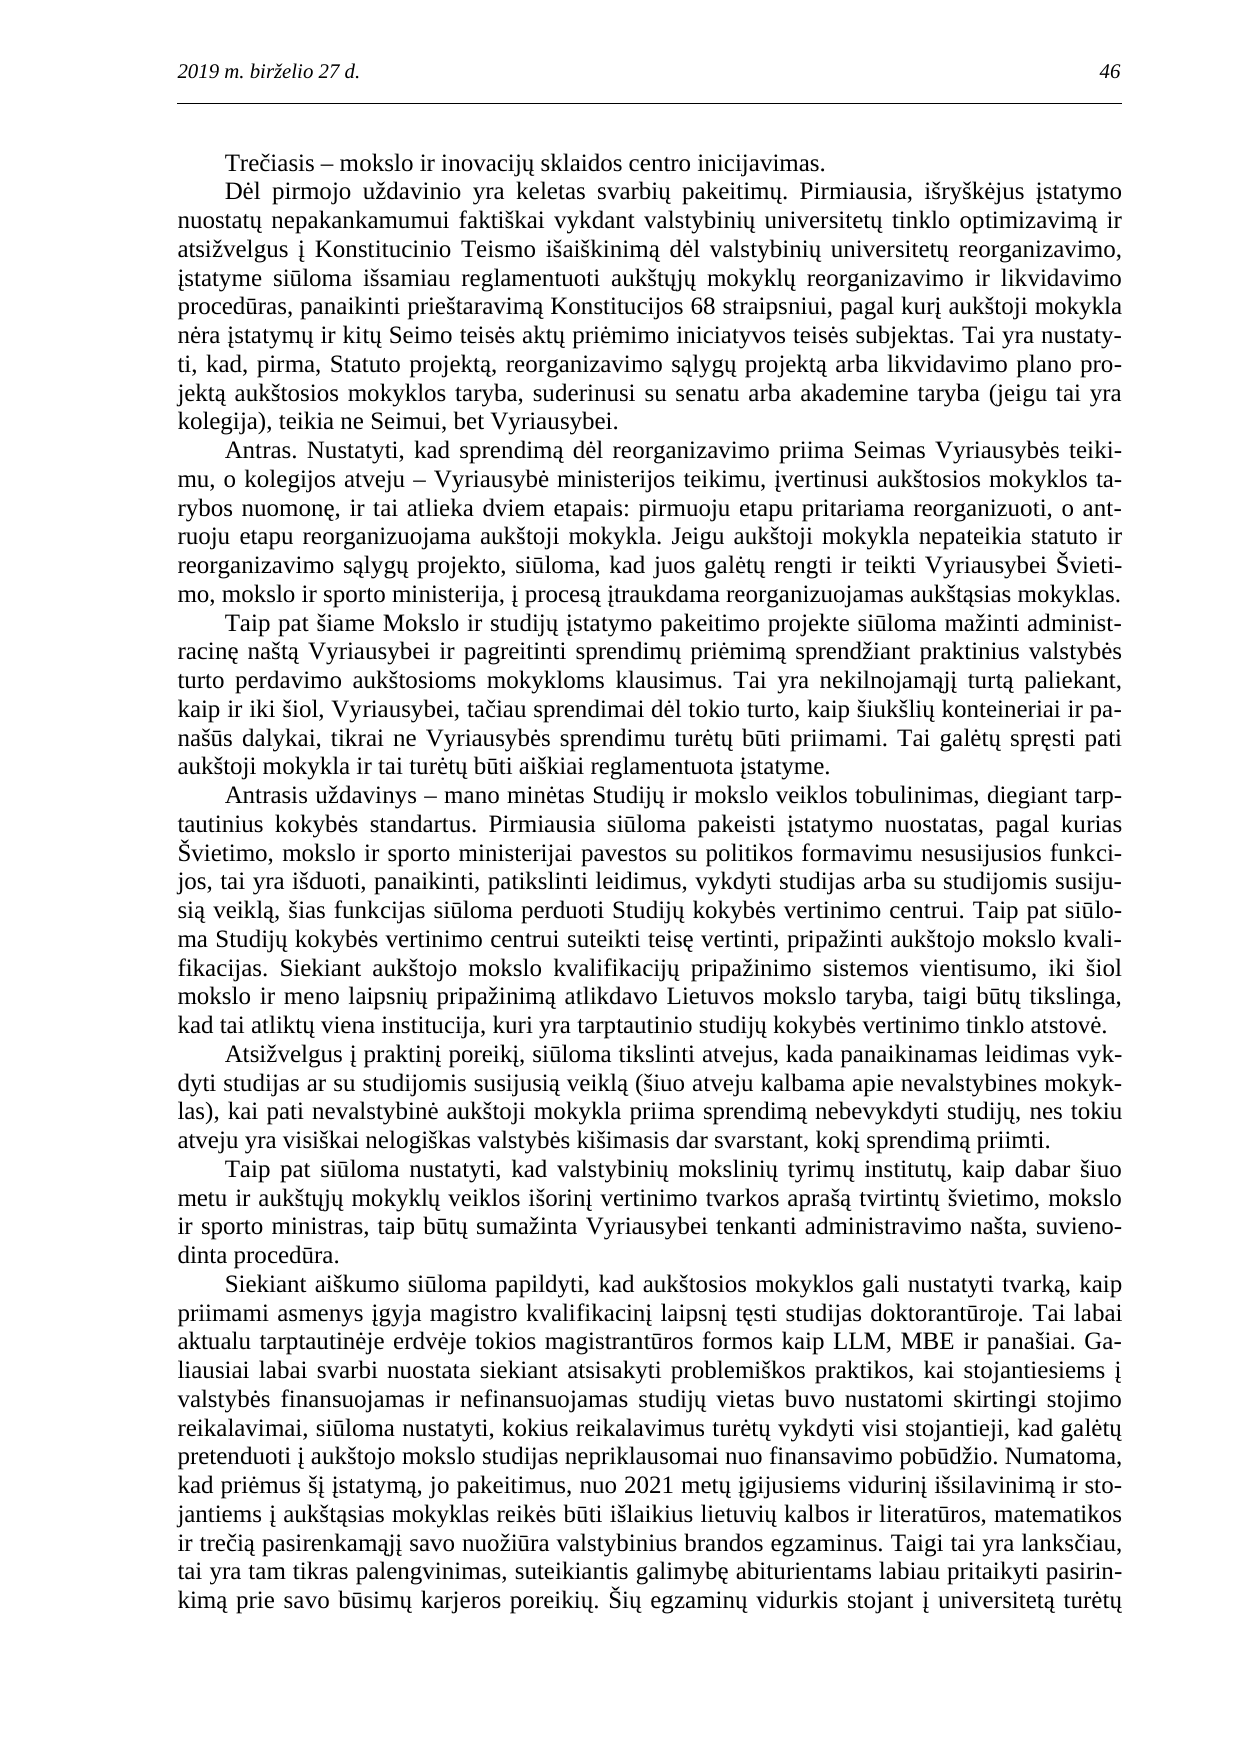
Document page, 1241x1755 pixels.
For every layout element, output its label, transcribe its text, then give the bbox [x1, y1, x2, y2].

text Taip pat šia­me Moks­lo ir stu­di­jų įsta­ty­mo pa­kei­ti­mo pro­jek­te siū­lo­ma ma­žin­ti ad­mi­nist­ra­ci­nę naš­tą Vy­riau­sy­bei ir pa­grei­tin­ti spren­di­mų pri­ėmi­mą spren­džiant prak­ti­nius vals­ty­bės tur­to per­da­vi­mo aukš­to­sioms mo­kyk­loms klau­si­mus. Tai yra ne­kil­no­ja­mą­jį tur­tą pa­lie­kant, kaip ir iki šiol, Vy­riau­sy­bei, ta­čiau spren­di­mai dėl to­kio tur­to, kaip šiukš­lių kon­tei­ne­riai ir pa­na­šūs da­ly­kai, tik­rai ne Vy­riau­sy­bės spren­di­mu tu­rė­tų bū­ti pri­ima­mi. Tai ga­lė­tų spręs­ti pa­ti aukš­to­ji mo­kyk­la ir tai tu­rė­tų bū­ti aiš­kiai reg­la­men­tuo­ta įsta­ty­me. [177, 608, 1122, 780]
text Ant­ras. Nu­sta­ty­ti, kad spren­di­mą dėl re­or­ga­ni­za­vi­mo pri­ima Sei­mas Vy­riau­sy­bės tei­ki­mu, o ko­le­gi­jos at­ve­ju – Vy­riau­sy­bė mi­nis­te­ri­jos tei­ki­mu, įver­ti­nu­si aukš­to­sios mo­kyk­los ta­ry­bos nuo­mo­nę, ir tai at­lie­ka dviem eta­pais: pir­muo­ju eta­pu pri­ta­ria­ma re­or­ga­ni­zuo­ti, o ant­ruo­ju eta­pu re­or­ga­ni­zuo­ja­ma aukš­to­ji mo­kyk­la. Jei­gu aukš­to­ji mo­kyk­la ne­pa­tei­kia sta­tu­to ir re­or­ga­ni­za­vi­mo są­ly­gų pro­jek­to, siū­lo­ma, kad juos ga­lė­tų reng­ti ir teik­ti Vy­riau­sy­bei Švie­ti­mo, moks­lo ir spor­to mi­nis­te­ri­ja, į pro­ce­są įtrauk­da­ma re­or­ga­ni­zuo­ja­mas aukš­tą­sias mo­kyk­las. [177, 435, 1122, 608]
text Dėl pir­mo­jo už­da­vi­nio yra ke­le­tas svar­bių pa­kei­ti­mų. Pir­miau­sia, iš­ryš­kė­jus įsta­ty­mo nuo­sta­tų ne­pa­kan­ka­mu­mui fak­tiš­kai vyk­dant vals­ty­bi­nių uni­ver­si­te­tų tin­klo op­ti­mi­za­vi­mą ir at­si­žvel­gus į Kon­sti­tu­ci­nio Teis­mo iš­aiš­ki­ni­mą dėl vals­ty­bi­nių uni­ver­si­te­tų re­or­ga­ni­za­vi­mo, įsta­ty­me siū­lo­ma iš­sa­miau reg­la­men­tuo­ti aukš­tų­jų mo­kyk­lų re­or­ga­ni­za­vi­mo ir lik­vi­da­vi­mo pro­ce­dū­ras, pa­nai­kin­ti prieš­ta­ra­vi­mą Kon­sti­tu­ci­jos 68 straips­niui, pa­gal ku­rį aukš­to­ji mo­kyk­la nė­ra įsta­ty­mų ir ki­tų Sei­mo tei­sės ak­tų pri­ėmi­mo ini­cia­ty­vos tei­sės sub­jek­tas. Tai yra nu­sta­ty­ti, kad, pir­ma, Sta­tu­to pro­jek­tą, re­or­ga­ni­za­vi­mo są­ly­gų pro­jek­tą ar­ba lik­vi­da­vi­mo pla­no pro­jek­tą aukš­to­sios mo­kyk­los ta­ry­ba, su­de­ri­nu­si su se­na­tu ar­ba aka­de­mi­ne ta­ry­ba (jei­gu tai yra ko­le­gi­ja), tei­kia ne Sei­mui, bet Vy­riau­sy­bei. [177, 176, 1122, 435]
text Ant­ra­sis už­da­vi­nys – ma­no mi­nė­tas Stu­di­jų ir moks­lo veik­los to­bu­li­ni­mas, die­giant tarp­tau­ti­nius ko­ky­bės stan­dar­tus. Pir­miau­sia siū­lo­ma pa­keis­ti įsta­ty­mo nuo­sta­tas, pa­gal ku­rias Švie­ti­mo, moks­lo ir spor­to mi­nis­te­ri­jai pa­ves­tos su po­li­ti­kos for­ma­vi­mu ne­su­si­ju­sios funk­ci­jos, tai yra iš­duo­ti, pa­nai­kin­ti, pa­tiks­lin­ti lei­di­mus, vyk­dy­ti stu­di­jas ar­ba su stu­di­jo­mis su­si­ju­sią veik­lą, šias funk­ci­jas siū­lo­ma per­duo­ti Stu­di­jų ko­ky­bės ver­ti­ni­mo cen­trui. Taip pat siū­lo­ma Stu­di­jų ko­ky­bės ver­ti­ni­mo cen­trui su­teik­ti tei­sę ver­tin­ti, pri­pa­žin­ti aukš­to­jo moks­lo kva­li­fi­ka­ci­jas. Sie­kiant aukš­to­jo moks­lo kva­li­fi­ka­ci­jų pri­pa­ži­ni­mo sis­te­mos vien­ti­su­mo, iki šiol moks­lo ir me­no laips­nių pri­pa­ži­ni­mą at­lik­da­vo Lie­tu­vos moks­lo ta­ry­ba, tai­gi bū­tų tiks­lin­ga, kad tai at­lik­tų vie­na ins­ti­tu­ci­ja, ku­ri yra tarp­tau­ti­nio stu­di­jų ko­ky­bės ver­ti­ni­mo tin­klo at­sto­vė. [177, 780, 1122, 1039]
text Sie­kiant aiš­ku­mo siū­lo­ma pa­pil­dy­ti, kad aukš­to­sios mo­kyk­los ga­li nu­sta­ty­ti tvar­ką, kaip pri­ima­mi as­me­nys įgy­ja ma­gist­ro kva­li­fi­ka­ci­nį laips­nį tęs­ti stu­di­jas dok­to­ran­tū­ro­je. Tai la­bai ak­tu­a­lu tarp­tau­ti­nė­je erd­vė­je to­kios ma­gist­ran­tū­ros for­mos kaip LLM, MBE ir pa­na­šiai. Ga­liau­siai la­bai svar­bi nuo­sta­ta sie­kiant at­si­sa­ky­ti pro­ble­miš­kos prak­ti­kos, kai sto­jan­tie­siems į vals­ty­bės fi­nan­suo­ja­mas ir ne­fi­nan­suo­ja­mas stu­di­jų vie­tas bu­vo nu­sta­to­mi skir­tin­gi sto­ji­mo rei­ka­la­vi­mai, siū­lo­ma nu­sta­ty­ti, ko­kius rei­ka­la­vi­mus tu­rė­tų vyk­dy­ti vi­si sto­jan­tie­ji, kad ga­lė­tų pre­ten­duo­ti į aukš­to­jo moks­lo stu­di­jas ne­pri­klau­so­mai nuo fi­nan­sa­vi­mo po­bū­džio. Nu­ma­to­ma, kad pri­ėmus šį įsta­ty­mą, jo pa­kei­ti­mus, nuo 2021 me­tų įgi­ju­siems vi­du­ri­nį iš­si­la­vi­ni­mą ir sto­jan­tiems į aukš­tą­sias mo­kyk­las rei­kės bū­ti iš­lai­kius lie­tu­vių kal­bos ir li­te­ra­tū­ros, ma­te­ma­ti­kos ir tre­čią pa­si­ren­ka­mą­jį sa­vo nuo­žiū­ra vals­ty­bi­nius bran­dos eg­za­mi­nus. Tai­gi tai yra lanks­čiau, tai yra tam tik­ras pa­leng­vi­ni­mas, su­tei­kian­tis ga­li­my­bę abi­tu­rien­tams la­biau pri­tai­ky­ti pa­si­rin­ki­mą prie sa­vo bū­si­mų kar­je­ros po­rei­kių. Šių eg­za­mi­nų vi­dur­kis sto­jant į uni­ver­si­te­tą tu­rė­tų [177, 1269, 1122, 1614]
text At­si­žvel­gus į prak­ti­nį po­rei­kį, siū­lo­ma tiks­lin­ti at­ve­jus, ka­da pa­nai­ki­na­mas lei­di­mas vyk­dy­ti stu­di­jas ar su stu­di­jo­mis su­si­ju­sią veik­lą (šiuo at­ve­ju kal­ba­ma apie ne­vals­ty­bi­nes mo­kyk­las), kai pa­ti ne­vals­ty­bi­nė aukš­to­ji mo­kyk­la pri­ima spren­di­mą ne­be­vyk­dy­ti stu­di­jų, nes to­kiu at­ve­ju yra vi­siš­kai ne­lo­giš­kas vals­ty­bės ki­ši­ma­sis dar svars­tant, ko­kį spren­di­mą pri­im­ti. [177, 1039, 1122, 1154]
text Tre­čia­sis – moks­lo ir ino­va­ci­jų sklai­dos cen­tro ini­ci­ja­vi­mas. [177, 148, 1122, 176]
text Taip pat siū­lo­ma nu­sta­ty­ti, kad vals­ty­bi­nių moks­li­nių ty­ri­mų ins­ti­tu­tų, kaip da­bar šiuo me­tu ir aukš­tų­jų mo­kyk­lų veik­los iš­ori­nį ver­ti­ni­mo tvar­kos ap­ra­šą tvir­tin­tų švie­ti­mo, moks­lo ir spor­to mi­nist­ras, taip bū­tų su­ma­žin­ta Vy­riau­sy­bei ten­kan­ti ad­mi­nist­ra­vi­mo naš­ta, su­vie­no­din­ta pro­ce­dū­ra. [177, 1154, 1122, 1269]
